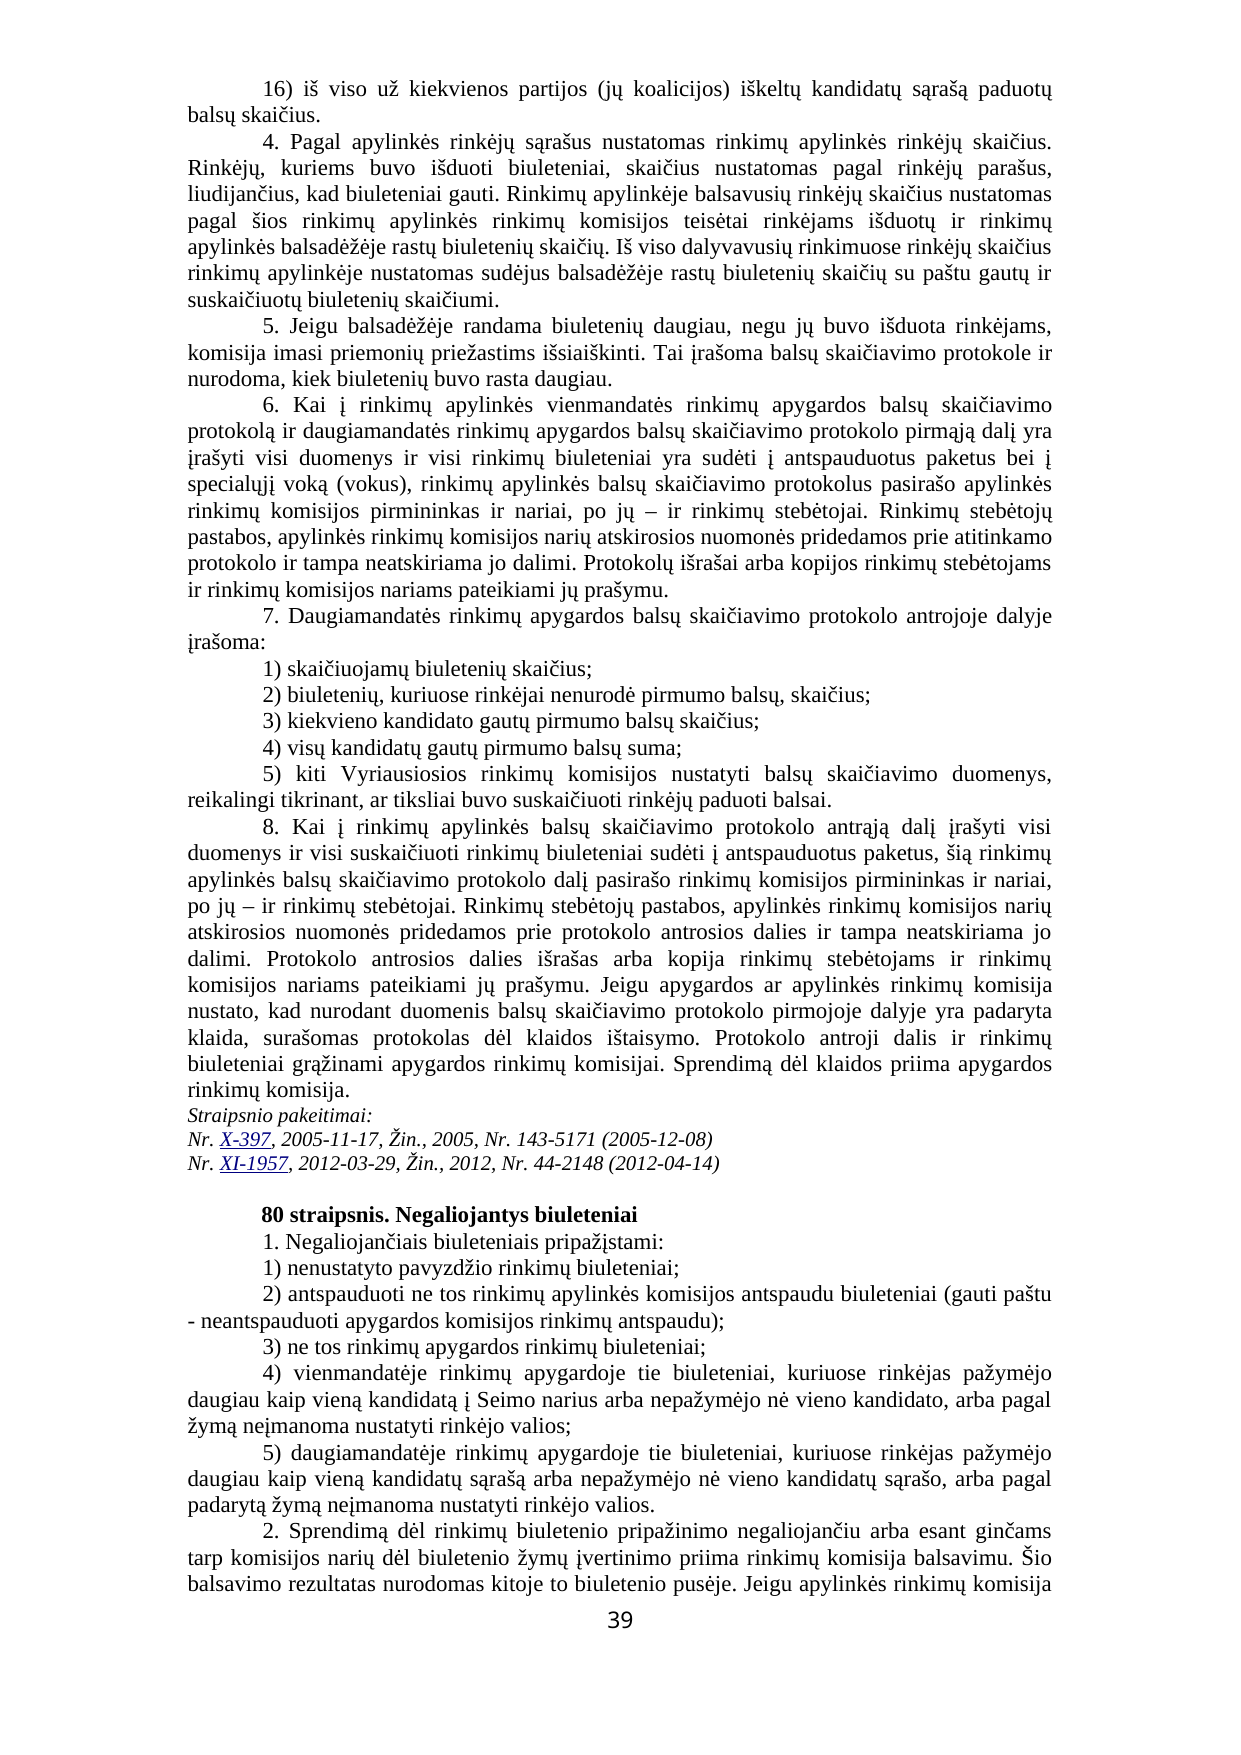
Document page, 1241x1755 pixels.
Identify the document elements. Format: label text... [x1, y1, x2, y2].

text 5. Jeigu balsadėžėje randama biuletenių daugiau, negu jų buvo išduota rinkėjams, komisija imasi priemonių priežastims išsiaiškinti. Tai įrašoma balsų skaičiavimo protokole ir nurodoma, kiek biuletenių buvo rasta daugiau. [187, 312, 1053, 391]
text 6. Kai į rinkimų apylinkės vienmandatės rinkimų apygardos balsų skaičiavimo protokolą ir daugiamandatės rinkimų apygardos balsų skaičiavimo protokolo pirmąją dalį yra įrašyti visi duomenys ir visi rinkimų biuleteniai yra sudėti į antspauduotus paketus bei į specialųjį voką (vokus), rinkimų apylinkės balsų skaičiavimo protokolus pasirašo apylinkės rinkimų komisijos pirmininkas ir nariai, po jų – ir rinkimų stebėtojai. Rinkimų stebėtojų pastabos, apylinkės rinkimų komisijos narių atskirosios nuomonės pridedamos prie atitinkamo protokolo ir tampa neatskiriama jo dalimi. Protokolų išrašai arba kopijos rinkimų stebėtojams ir rinkimų komisijos nariams pateikiami jų prašymu. [187, 391, 1053, 602]
text 2) antspauduoti ne tos rinkimų apylinkės komisijos antspaudu biuleteniai (gauti paštu - neantspauduoti apygardos komisijos rinkimų antspaudu); [187, 1280, 1053, 1333]
text Straipsnio pakeitimai: [187, 1103, 1053, 1127]
text 80 straipsnis. Negaliojantys biuleteniai [187, 1201, 1053, 1228]
text 8. Kai į rinkimų apylinkės balsų skaičiavimo protokolo antrąją dalį įrašyti visi duomenys ir visi suskaičiuoti rinkimų biuleteniai sudėti į antspauduotus paketus, šią rinkimų apylinkės balsų skaičiavimo protokolo dalį pasirašo rinkimų komisijos pirmininkas ir nariai, po jų – ir rinkimų stebėtojai. Rinkimų stebėtojų pastabos, apylinkės rinkimų komisijos narių atskirosios nuomonės pridedamos prie protokolo antrosios dalies ir tampa neatskiriama jo dalimi. Protokolo antrosios dalies išrašas arba kopija rinkimų stebėtojams ir rinkimų komisijos nariams pateikiami jų prašymu. Jeigu apygardos ar apylinkės rinkimų komisija nustato, kad nurodant duomenis balsų skaičiavimo protokolo pirmojoje dalyje yra padaryta klaida, surašomas protokolas dėl klaidos ištaisymo. Protokolo antroji dalis ir rinkimų biuleteniai grąžinami apygardos rinkimų komisijai. Sprendimą dėl klaidos priima apygardos rinkimų komisija. [187, 813, 1053, 1103]
text 3) ne tos rinkimų apygardos rinkimų biuleteniai; [187, 1333, 1053, 1359]
text 4) vienmandatėje rinkimų apygardoje tie biuleteniai, kuriuose rinkėjas pažymėjo daugiau kaip vieną kandidatą į Seimo narius arba nepažymėjo nė vieno kandidato, arba pagal žymą neįmanoma nustatyti rinkėjo valios; [187, 1359, 1053, 1438]
text 2) biuletenių, kuriuose rinkėjai nenurodė pirmumo balsų, skaičius; [187, 681, 1053, 707]
text 7. Daugiamandatės rinkimų apygardos balsų skaičiavimo protokolo antrojoje dalyje įrašoma: [187, 602, 1053, 655]
text 5) kiti Vyriausiosios rinkimų komisijos nustatyti balsų skaičiavimo duomenys, reikalingi tikrinant, ar tiksliai buvo suskaičiuoti rinkėjų paduoti balsai. [187, 760, 1053, 813]
text 4) visų kandidatų gautų pirmumo balsų suma; [187, 734, 1053, 760]
text 3) kiekvieno kandidato gautų pirmumo balsų skaičius; [187, 707, 1053, 734]
text Nr. X-397, 2005-11-17, Žin., 2005, Nr. 143-5171 (2005-12-08) [187, 1127, 1053, 1151]
text 1) nenustatyto pavyzdžio rinkimų biuleteniai; [187, 1254, 1053, 1280]
text Nr. XI-1957, 2012-03-29, Žin., 2012, Nr. 44-2148 (2012-04-14) [187, 1151, 1053, 1175]
text 4. Pagal apylinkės rinkėjų sąrašus nustatomas rinkimų apylinkės rinkėjų skaičius. Rinkėjų, kuriems buvo išduoti biuleteniai, skaičius nustatomas pagal rinkėjų parašus, liudijančius, kad biuleteniai gauti. Rinkimų apylinkėje balsavusių rinkėjų skaičius nustatomas pagal šios rinkimų apylinkės rinkimų komisijos teisėtai rinkėjams išduotų ir rinkimų apylinkės balsadėžėje rastų biuletenių skaičių. Iš viso dalyvavusių rinkimuose rinkėjų skaičius rinkimų apylinkėje nustatomas sudėjus balsadėžėje rastų biuletenių skaičių su paštu gautų ir suskaičiuotų biuletenių skaičiumi. [187, 128, 1053, 312]
text 1) skaičiuojamų biuletenių skaičius; [187, 655, 1053, 681]
text 1. Negaliojančiais biuleteniais pripažįstami: [187, 1228, 1053, 1254]
text 16) iš viso už kiekvienos partijos (jų koalicijos) iškeltų kandidatų sąrašą paduotų balsų skaičius. [187, 75, 1053, 128]
text 2. Sprendimą dėl rinkimų biuletenio pripažinimo negaliojančiu arba esant ginčams tarp komisijos narių dėl biuletenio žymų įvertinimo priima rinkimų komisija balsavimu. Šio balsavimo rezultatas nurodomas kitoje to biuletenio pusėje. Jeigu apylinkės rinkimų komisija [187, 1518, 1053, 1597]
text 5) daugiamandatėje rinkimų apygardoje tie biuleteniai, kuriuose rinkėjas pažymėjo daugiau kaip vieną kandidatų sąrašą arba nepažymėjo nė vieno kandidatų sąrašo, arba pagal padarytą žymą neįmanoma nustatyti rinkėjo valios. [187, 1438, 1053, 1518]
